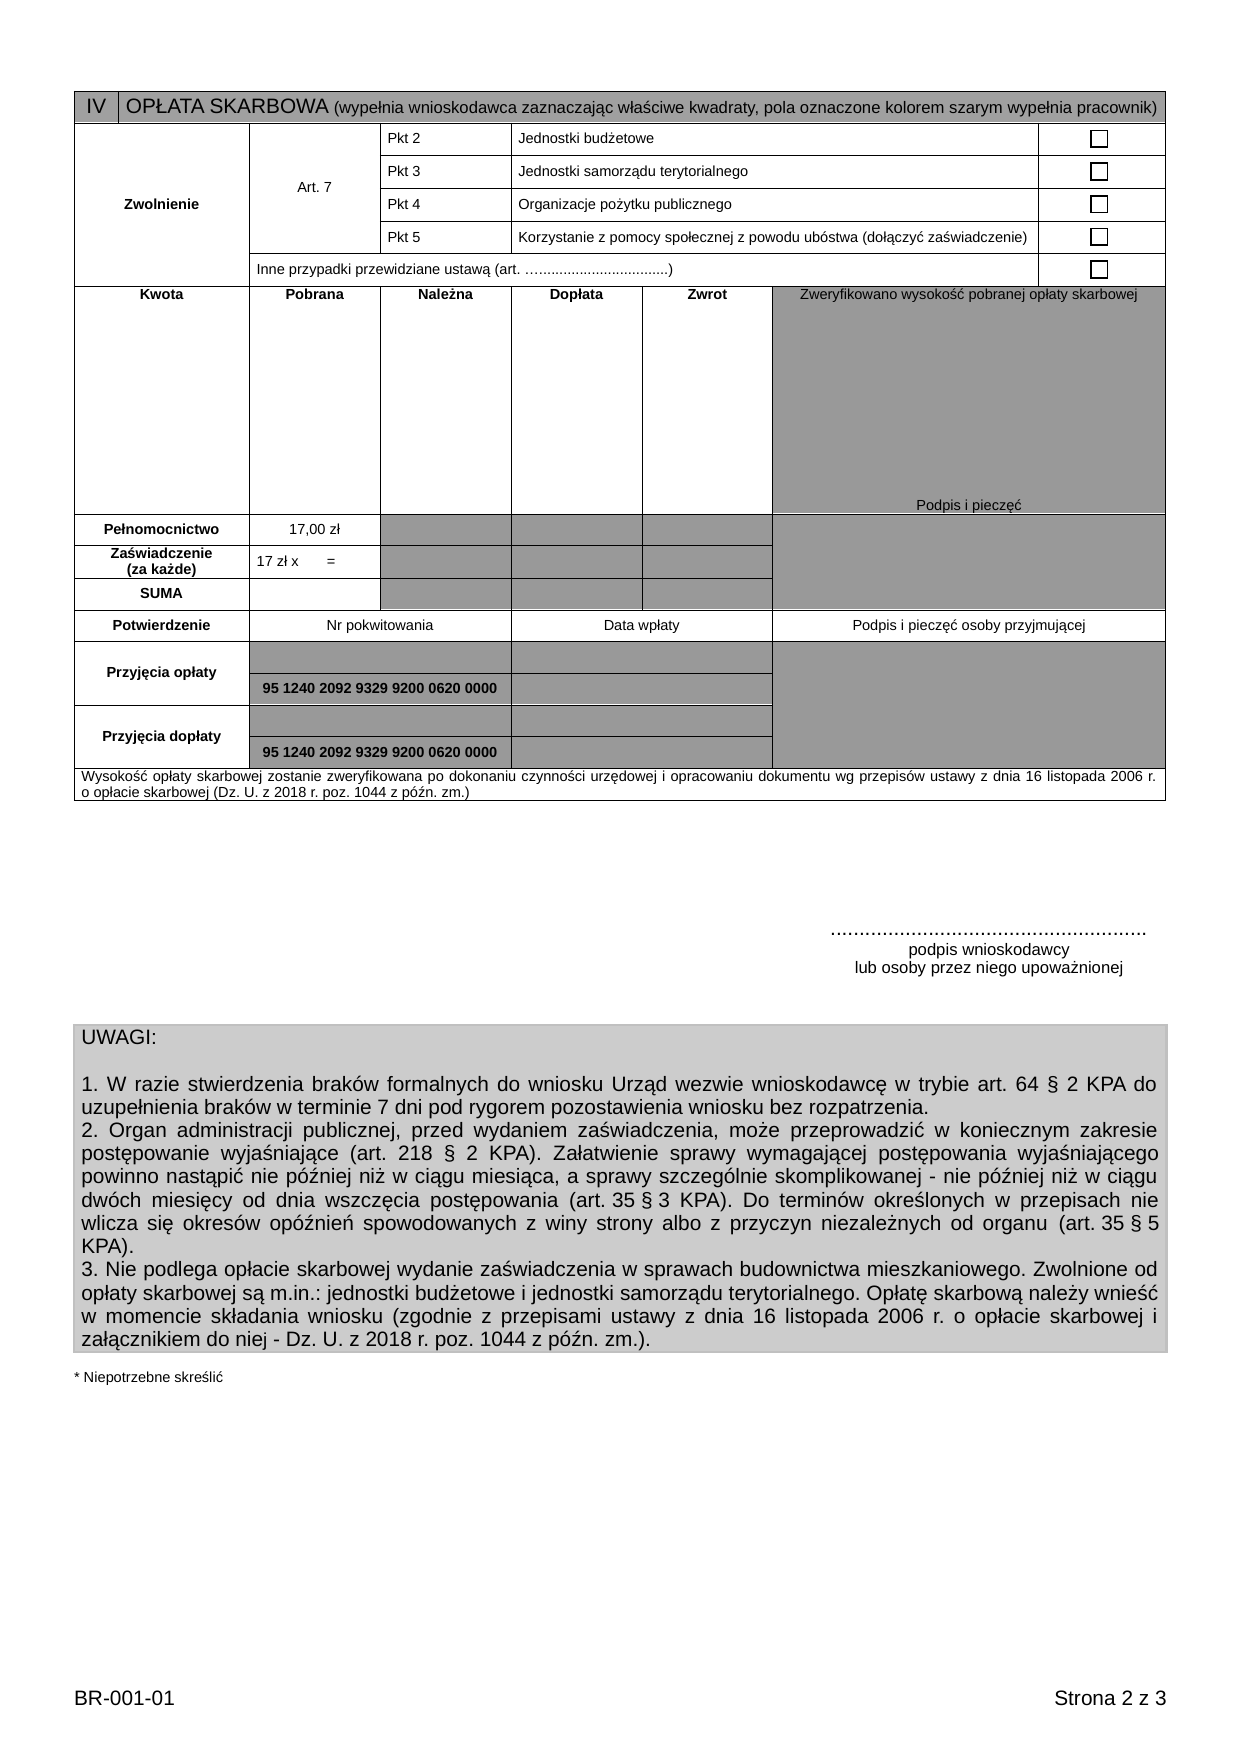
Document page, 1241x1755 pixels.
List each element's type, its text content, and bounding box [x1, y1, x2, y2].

table_cell Kwota [75, 287, 249, 513]
table_cell Przyjęcia dopłaty [75, 706, 249, 768]
table_cell Jednostki budżetowe [512, 124, 1038, 155]
table_cell Należna [381, 287, 511, 513]
table_cell Pkt 5 [381, 222, 511, 253]
table_cell Inne przypadki przewidziane ustawą (art. …................................) [250, 254, 1038, 286]
table_cell Przyjęcia opłaty [75, 642, 249, 704]
table_cell [1039, 189, 1165, 221]
table_cell SUMA [75, 579, 249, 609]
table_cell [1039, 156, 1165, 188]
text ....................................................... [811, 917, 1166, 940]
table_cell Korzystanie z pomocy społecznej z powodu ubóstwa (dołączyć zaświadczenie) [512, 222, 1038, 253]
table_cell [250, 706, 511, 736]
table_cell [381, 579, 511, 609]
table_cell [773, 642, 1165, 768]
table_cell [512, 642, 772, 673]
table_cell [512, 515, 642, 545]
table_cell Art. 7 [250, 124, 380, 253]
table_cell [512, 706, 772, 736]
table_cell [512, 579, 642, 609]
table_cell [643, 515, 772, 545]
table_cell Nr pokwitowania [250, 611, 511, 641]
table_cell [773, 515, 1165, 609]
table_cell [250, 579, 380, 609]
table_cell [512, 674, 772, 704]
table_cell Zwrot [643, 287, 772, 513]
table_cell Organizacje pożytku publicznego [512, 189, 1038, 221]
table_cell [512, 546, 642, 578]
table_cell Pełnomocnictwo [75, 515, 249, 545]
table_cell 95 1240 2092 9329 9200 0620 0000 [250, 674, 511, 704]
text podpis wnioskodawcy lub osoby przez niego upoważnionej [811, 940, 1166, 977]
table_cell 17 zł x = [250, 546, 380, 578]
table_cell [512, 737, 772, 768]
table_cell Zaświadczenie (za każde) [75, 546, 249, 578]
table_cell Zwolnienie [75, 124, 249, 286]
table_cell [1039, 254, 1165, 286]
table_cell Pkt 4 [381, 189, 511, 221]
table_header OPŁATA SKARBOWA (wypełnia wnioskodawca zaznaczając właściwe kwadraty, pola oznaczone kolorem szarym wypełnia pracownik) [119, 92, 1165, 122]
text * Niepotrzebne skreślić [74, 1369, 1166, 1386]
table_cell 17,00 zł [250, 515, 380, 545]
table_header IV [75, 92, 118, 122]
table_cell [1039, 222, 1165, 253]
table_cell Zweryfikowano wysokość pobranej opłaty skarbowej Podpis i pieczęć [773, 287, 1165, 513]
table_cell Jednostki samorządu terytorialnego [512, 156, 1038, 188]
table_cell Dopłata [512, 287, 642, 513]
table_cell [1039, 124, 1165, 155]
table_cell Wysokość opłaty skarbowej zostanie zweryfikowana po dokonaniu czynności urzędowej i opracowaniu dokumentu wg przepisów ustawy z dnia 16 listopada 2006 r. o opłacie skarbowej (Dz. U. z 2018 r. poz. 1044 z późn. zm.) [75, 769, 1165, 800]
table_cell [643, 546, 772, 578]
table_cell Pkt 2 [381, 124, 511, 155]
table_cell [250, 642, 511, 673]
table_cell Pkt 3 [381, 156, 511, 188]
table_cell Podpis i pieczęć osoby przyjmującej [773, 611, 1165, 641]
table_header UWAGI: 1. W razie stwierdzenia braków formalnych do wniosku Urząd wezwie wnioskodawcę w trybie art. 64 § 2 KPA do uzupełnienia braków w terminie 7 dni pod rygorem pozostawienia wniosku bez rozpatrzenia. 2. Organ administracji publicznej, przed wydaniem zaświadczenia, może przeprowadzić w koniecznym zakresie postępowanie wyjaśniające (art. 218 § 2 KPA). Załatwienie sprawy wymagającej postępowania wyjaśniającego powinno nastąpić nie później niż w ciągu miesiąca, a sprawy szczególnie skomplikowanej - nie później niż w ciągu dwóch miesięcy od dnia wszczęcia postępowania (art. 35 § 3 KPA). Do terminów określonych w przepisach nie wlicza się okresów opóźnień spowodowanych z winy strony albo z przyczyn niezależnych od organu (art. 35 § 5 KPA). 3. Nie podlega opłacie skarbowej wydanie zaświadczenia w sprawach budownictwa mieszkaniowego. Zwolnione od opłaty skarbowej są m.in.: jednostki budżetowe i jednostki samorządu terytorialnego. Opłatę skarbową należy wnieść w momencie składania wniosku (zgodnie z przepisami ustawy z dnia 16 listopada 2006 r. o opłacie skarbowej i załącznikiem do niej - Dz. U. z 2018 r. poz. 1044 z późn. zm.). [75, 1026, 1165, 1351]
table_cell 95 1240 2092 9329 9200 0620 0000 [250, 737, 511, 768]
table_cell [381, 546, 511, 578]
table_cell [643, 579, 772, 609]
table_cell Potwierdzenie [75, 611, 249, 641]
table_cell Pobrana [250, 287, 380, 513]
table_cell [381, 515, 511, 545]
table_cell Data wpłaty [512, 611, 772, 641]
